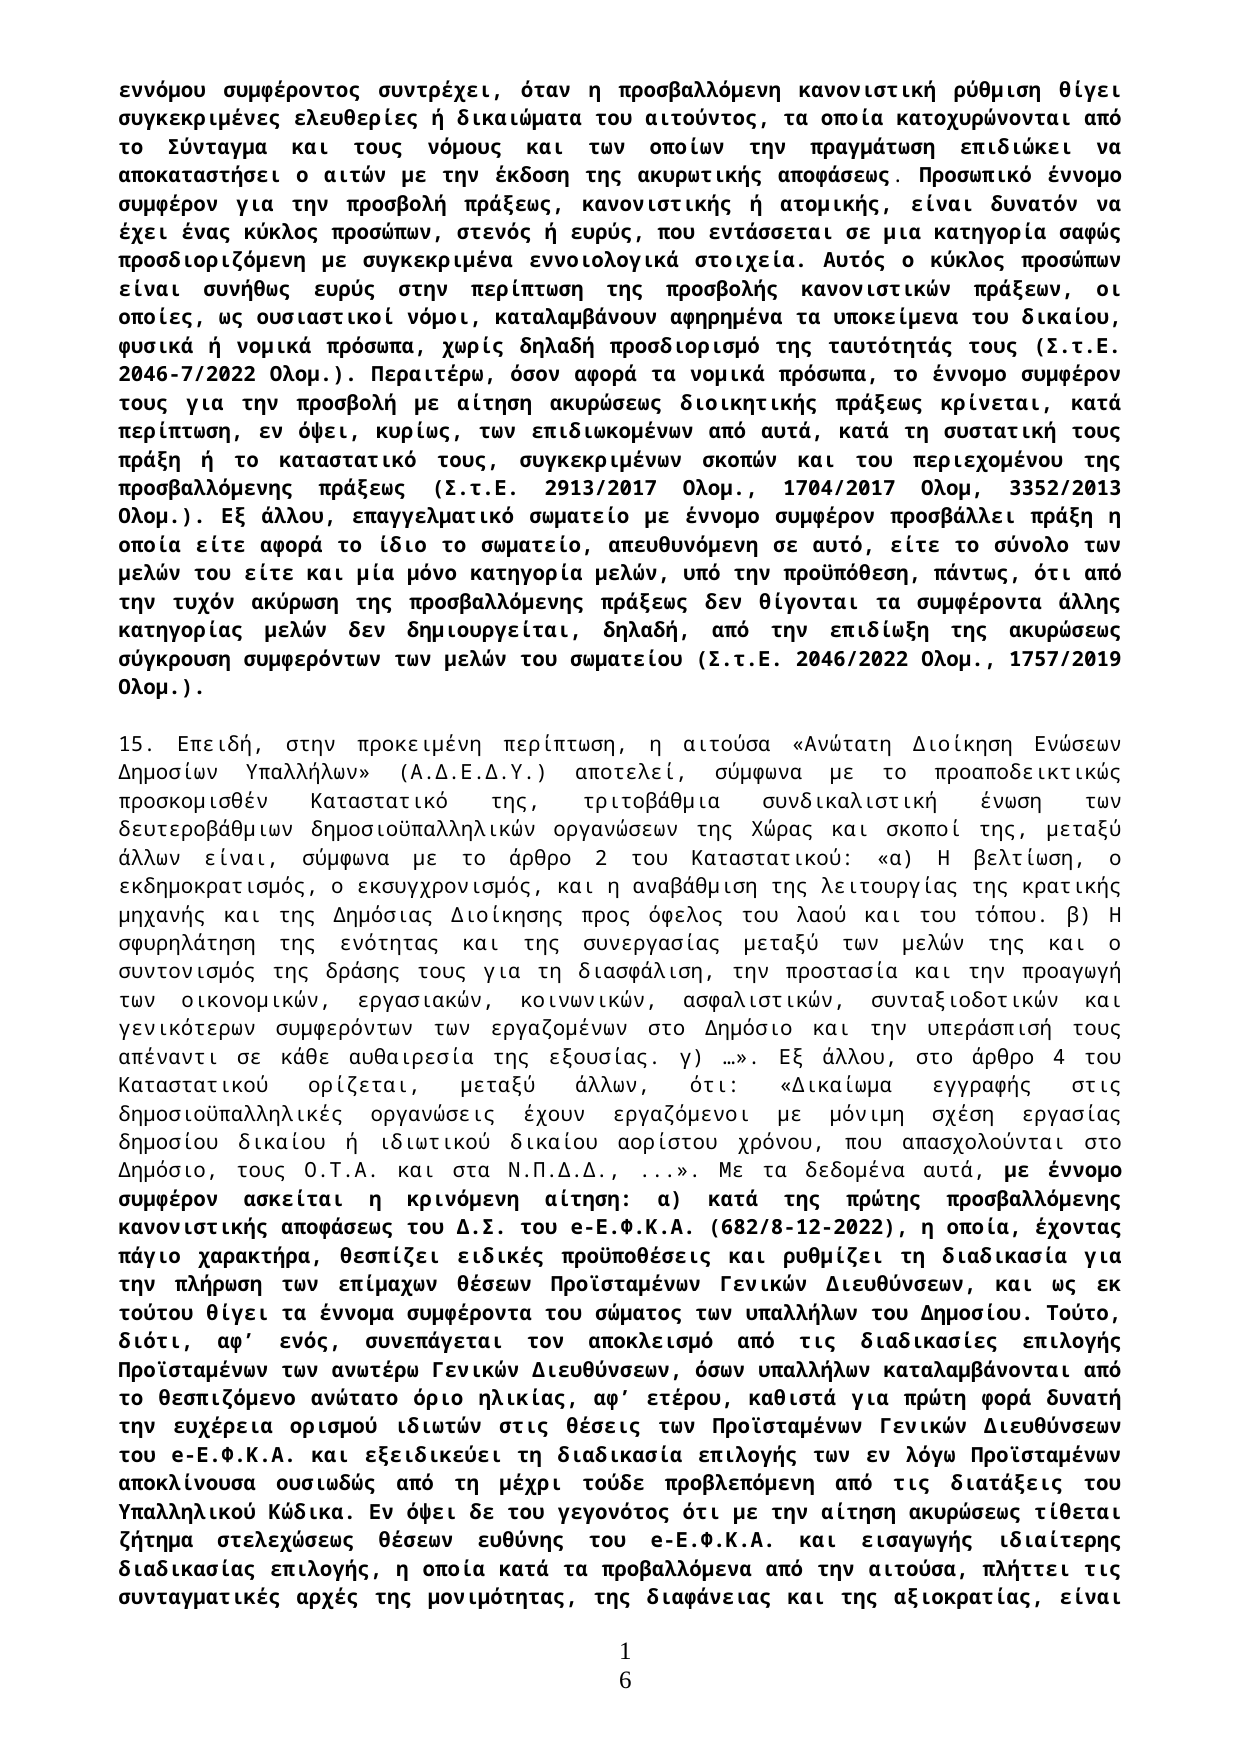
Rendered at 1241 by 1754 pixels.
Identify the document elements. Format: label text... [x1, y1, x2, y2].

text 15. Επειδή, στην προκειμένη περίπτωση, η αιτούσα «Ανώτατη Διοίκηση Ενώσεων Δημοσίων Υπαλλήλων» (Α.Δ.Ε.Δ.Υ.) αποτελεί, σύμφωνα με το προαποδεικτικώς προσκομισθέν Καταστατικό της, τριτοβάθμια συνδικαλιστική ένωση των δευτεροβάθμιων δημοσιοϋπαλληλικών οργανώσεων της Χώρας και σκοποί της, μεταξύ άλλων είναι, σύμφωνα με το άρθρο 2 του Καταστατικού: «α) Η βελτίωση, ο εκδημοκρατισμός, ο εκσυγχρονισμός, και η αναβάθμιση της λειτουργίας της κρατικής μηχανής και της Δημόσιας Διοίκησης προς όφελος του λαού και του τόπου. β) Η σφυρηλάτηση της ενότητας και της συνεργασίας μεταξύ των μελών της και ο συντονισμός της δράσης τους για τη διασφάλιση, την προστασία και την προαγωγή των οικονομικών, εργασιακών, κοινωνικών, ασφαλιστικών, συνταξιοδοτικών και γενικότερων συμφερόντων των εργαζομένων στο Δημόσιο και την υπεράσπισή τους απέναντι σε κάθε αυθαιρεσία της εξουσίας. γ) …». Εξ άλλου, στο άρθρο 4 του Καταστατικού ορίζεται, μεταξύ άλλων, ότι: «Δικαίωμα εγγραφής στις δημοσιοϋπαλληλικές οργανώσεις έχουν εργαζόμενοι με μόνιμη σχέση εργασίας δημοσίου δικαίου ή ιδιωτικού δικαίου αορίστου χρόνου, που απασχολούνται στο Δημόσιο, τους Ο.Τ.Α. και στα Ν.Π.Δ.Δ., ...». Με τα δεδομένα αυτά, με έννομο συμφέρον ασκείται η κρινόμενη αίτηση: α) κατά της πρώτης προσβαλλόμενης κανονιστικής αποφάσεως του Δ.Σ. του e-Ε.Φ.Κ.Α. (682/8-12-2022), η οποία, έχοντας πάγιο χαρακτήρα, θεσπίζει ειδικές προϋποθέσεις και ρυθμίζει τη διαδικασία για την πλήρωση των επίμαχων θέσεων Προϊσταμένων Γενικών Διευθύνσεων, και ως εκ τούτου θίγει τα έννομα συμφέροντα του σώματος των υπαλλήλων του Δημοσίου. Τούτο, διότι, αφ’ ενός, συνεπάγεται τον αποκλεισμό από τις διαδικασίες επιλογής Προϊσταμένων των ανωτέρω Γενικών Διευθύνσεων, όσων υπαλλήλων καταλαμβάνονται από το θεσπιζόμενο ανώτατο όριο ηλικίας, αφ’ ετέρου, καθιστά για πρώτη φορά δυνατή την ευχέρεια ορισμού ιδιωτών στις θέσεις των Προϊσταμένων Γενικών Διευθύνσεων του e-Ε.Φ.Κ.Α. και εξειδικεύει τη διαδικασία επιλογής των εν λόγω Προϊσταμένων αποκλίνουσα ουσιωδώς από τη μέχρι τούδε προβλεπόμενη από τις διατάξεις του Υπαλληλικού Κώδικα. Εν όψει δε του γεγονότος ότι με την αίτηση ακυρώσεως τίθεται ζήτημα στελεχώσεως θέσεων ευθύνης του e-Ε.Φ.Κ.Α. και εισαγωγής ιδιαίτερης διαδικασίας επιλογής, η οποία κατά τα προβαλλόμενα από την αιτούσα, πλήττει τις συνταγματικές αρχές της μονιμότητας, της διαφάνειας και της αξιοκρατίας, είναι [118, 729, 1122, 1611]
text εννόμου συμφέροντος συντρέχει, όταν η προσβαλλόμενη κανονιστική ρύθμιση θίγει συγκεκριμένες ελευθερίες ή δικαιώματα του αιτούντος, τα οποία κατοχυρώνονται από το Σύνταγμα και τους νόμους και των οποίων την πραγμάτωση επιδιώκει να αποκαταστήσει ο αιτών με την έκδοση της ακυρωτικής αποφάσεως. Προσωπικό έννομο συμφέρον για την προσβολή πράξεως, κανονιστικής ή ατομικής, είναι δυνατόν να έχει ένας κύκλος προσώπων, στενός ή ευρύς, που εντάσσεται σε μια κατηγορία σαφώς προσδιοριζόμενη με συγκεκριμένα εννοιολογικά στοιχεία. Αυτός ο κύκλος προσώπων είναι συνήθως ευρύς στην περίπτωση της προσβολής κανονιστικών πράξεων, οι οποίες, ως ουσιαστικοί νόμοι, καταλαμβάνουν αφηρημένα τα υποκείμενα του δικαίου, φυσικά ή νομικά πρόσωπα, χωρίς δηλαδή προσδιορισμό της ταυτότητάς τους (Σ.τ.Ε. 2046-7/2022 Ολομ.). Περαιτέρω, όσον αφορά τα νομικά πρόσωπα, το έννομο συμφέρον τους για την προσβολή με αίτηση ακυρώσεως διοικητικής πράξεως κρίνεται, κατά περίπτωση, εν όψει, κυρίως, των επιδιωκομένων από αυτά, κατά τη συστατική τους πράξη ή το καταστατικό τους, συγκεκριμένων σκοπών και του περιεχομένου της προσβαλλόμενης πράξεως (Σ.τ.Ε. 2913/2017 Ολομ., 1704/2017 Ολομ, 3352/2013 Ολομ.). Εξ άλλου, επαγγελματικό σωματείο με έννομο συμφέρον προσβάλλει πράξη η οποία είτε αφορά το ίδιο το σωματείο, απευθυνόμενη σε αυτό, είτε το σύνολο των μελών του είτε και μία μόνο κατηγορία μελών, υπό την προϋπόθεση, πάντως, ότι από την τυχόν ακύρωση της προσβαλλόμενης πράξεως δεν θίγονται τα συμφέροντα άλλης κατηγορίας μελών δεν δημιουργείται, δηλαδή, από την επιδίωξη της ακυρώσεως σύγκρουση συμφερόντων των μελών του σωματείου (Σ.τ.Ε. 2046/2022 Ολομ., 1757/2019 Ολομ.). [118, 75, 1122, 701]
